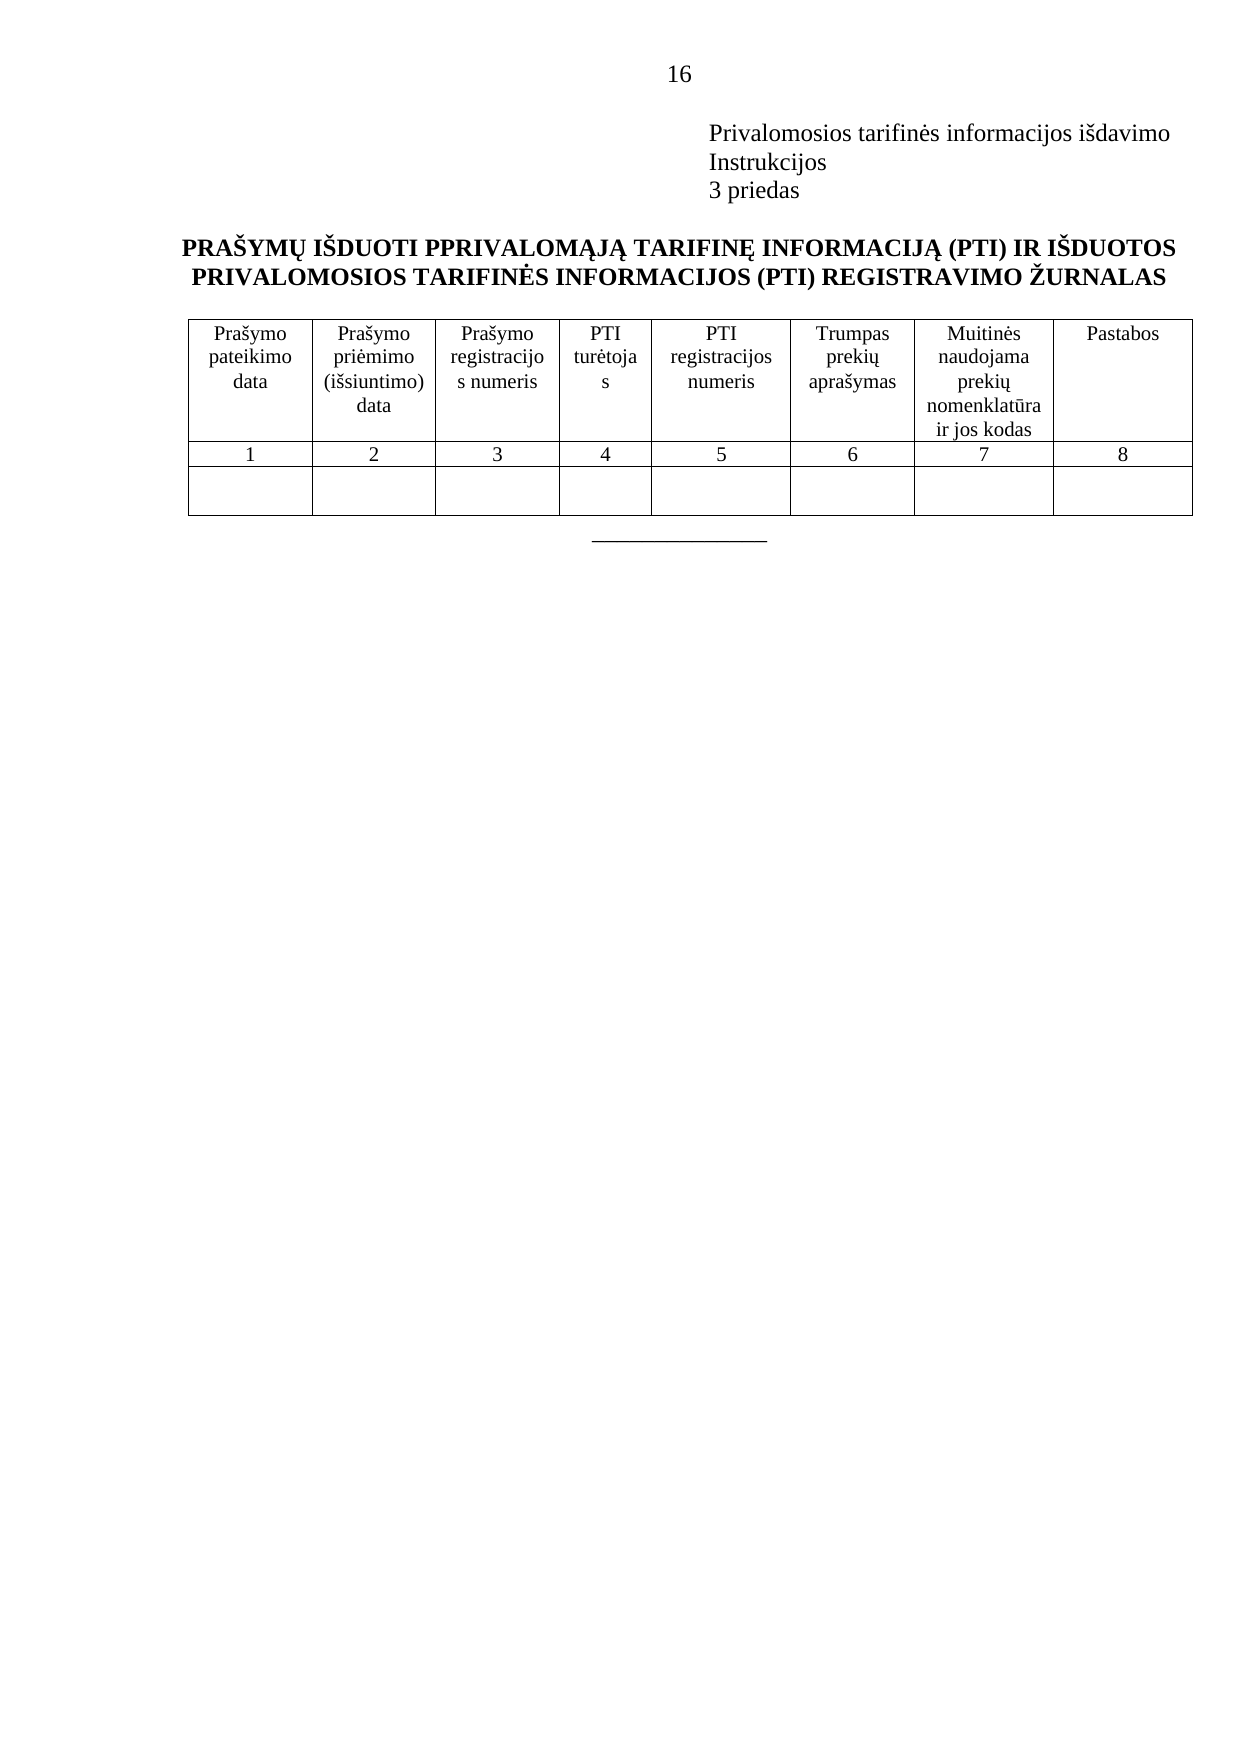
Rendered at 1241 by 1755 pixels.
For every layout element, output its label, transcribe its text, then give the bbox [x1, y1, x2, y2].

table_cell 5 [652, 442, 790, 466]
table_cell 1 [189, 442, 312, 466]
table_header Trumpas prekių aprašymas [791, 320, 914, 441]
table_cell 3 [436, 442, 559, 466]
table_cell [313, 467, 435, 515]
table_header PTI turėtojas [560, 320, 651, 441]
table_cell 6 [791, 442, 914, 466]
table_cell 2 [313, 442, 435, 466]
table_cell [1054, 467, 1192, 515]
table_cell 7 [915, 442, 1053, 466]
text 3 priedas [177, 176, 1181, 204]
table_cell [436, 467, 559, 515]
table_cell [560, 467, 651, 515]
table_header Prašymo priėmimo (išsiuntimo) data [313, 320, 435, 441]
table_cell 8 [1054, 442, 1192, 466]
table_cell [652, 467, 790, 515]
table_cell [791, 467, 914, 515]
table_cell 4 [560, 442, 651, 466]
text PRAŠYMŲ IŠDUOTI PPRIVALOMĄJĄ TARIFINĘ INFORMACIJĄ (PTI) IR IŠDUOTOS PRIVALOMOSIOS TARIFINĖS INFORMACIJOS (PTI) REGISTRAVIMO ŽURNALAS [177, 233, 1181, 291]
table_header PTI registracijos numeris [652, 320, 790, 441]
table_header Muitinės naudojama prekių nomenklatūra ir jos kodas [915, 320, 1053, 441]
text Instrukcijos [177, 147, 1181, 176]
table_header Prašymo registracijos numeris [436, 320, 559, 441]
table_cell [189, 467, 312, 515]
table_header Prašymo pateikimo data [189, 320, 312, 441]
text ______________ [177, 516, 1181, 545]
table_header Pastabos [1054, 320, 1192, 441]
text Privalomosios tarifinės informacijos išdavimo [709, 118, 1181, 147]
table_cell [915, 467, 1053, 515]
